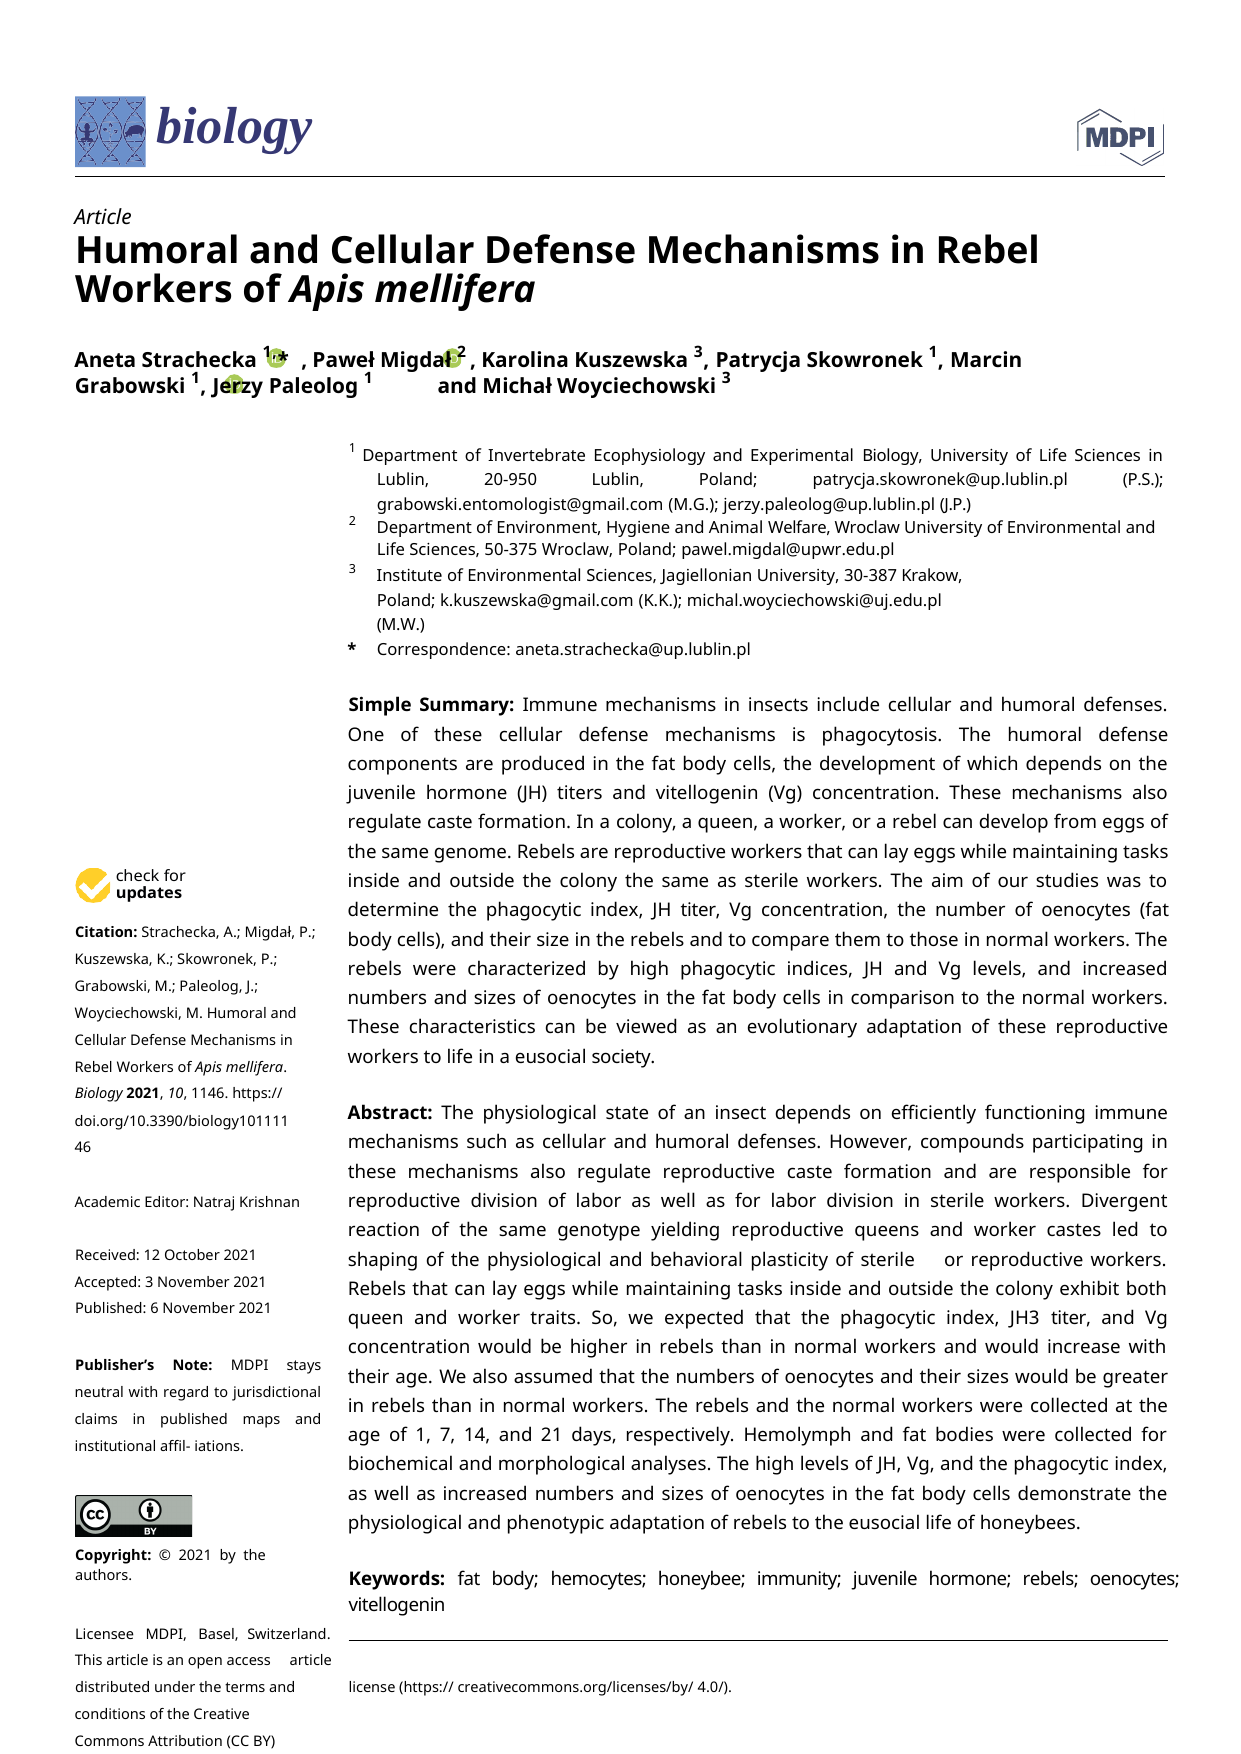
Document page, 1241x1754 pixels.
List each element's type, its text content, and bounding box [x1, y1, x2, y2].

picture [1076, 155, 1164, 166]
text Keywords: fat body; hemocytes; honeybee; immunity; juvenile hormone; rebels; oenocytes; vitellogenin [348, 1566, 1180, 1617]
text Humoral and Cellular Defense Mechanisms in Rebel Workers of Apis mellifera [75, 232, 1140, 311]
text updates [116, 885, 321, 902]
picture [75, 1495, 193, 1537]
picture [75, 868, 111, 903]
text license (https:// creativecommons.org/licenses/by/ 4.0/). [348, 1677, 1180, 1696]
text 2 Department of Environment, Hygiene and Animal Welfare, Wroclaw University of Environmental and [348, 517, 1180, 538]
text 3 Institute of Environmental Sciences, Jagiellonian University, 30-387 Krakow, Poland; k.kuszewska@gmail.com (K.K.); michal.woyciechowski@uj.edu.pl (M.W.) [348, 560, 993, 635]
text Publisher’s Note: MDPI stays neutral with regard to jurisdictional claims in published maps and institutional affil- iations. [74, 1355, 321, 1456]
text Copyright: © 2021 by the authors. [75, 1502, 321, 1584]
text distributed under the terms and conditions of the Creative Commons Attribution (CC BY) [74, 1677, 322, 1750]
text Received: 12 October 2021 [75, 1245, 321, 1265]
subtitle Aneta Strachecka 1,* , Paweł Migdał 2 , Karolina Kuszewska 3, Patrycja Skowronek 1, Marcin Grabowski 1, Jerzy Paleolog 1 and Michał Woyciechowski 3 [74, 346, 1107, 399]
text Biology 2021, 10, 1146. https:// doi.org/10.3390/biology10111146 [74, 1083, 295, 1157]
text Licensee MDPI, Basel, Switzerland. [75, 1623, 1180, 1643]
text Academic Editor: Natraj Krishnan [74, 1192, 321, 1211]
text Simple Summary: Immune mechanisms in insects include cellular and humoral defenses. One of these cellular defense mechanisms is phagocytosis. The humoral defense components are produced in the fat body cells, the development of which depends on the juvenile hormone (JH) titers and vitellogenin (Vg) concentration. These mechanisms also regulate caste formation. In a colony, a queen, a worker, or a rebel can develop from eggs of the same genome. Rebels are reproductive workers that can lay eggs while maintaining tasks inside and outside the colony the same as sterile workers. The aim of our studies was to determine the phagocytic index, JH titer, Vg concentration, the number of oenocytes (fat body cells), and their size in the rebels and to compare them to those in normal workers. The rebels were characterized by high phagocytic indices, JH and Vg levels, and increased numbers and sizes of oenocytes in the fat body cells in comparison to the normal workers. These characteristics can be viewed as an evolutionary adaptation of these reproductive workers to life in a eusocial society. [347, 692, 1169, 1068]
text check for [116, 868, 321, 885]
text Citation: Strachecka, A.; Migdał, P.; Kuszewska, K.; Skowronek, P.; Grabowski, M.; Paleolog, J.; Woyciechowski, M. Humoral and Cellular Defense Mechanisms in Rebel Workers of Apis mellifera. [74, 921, 316, 1076]
text * Correspondence: aneta.strachecka@up.lublin.pl [347, 637, 1180, 660]
picture [75, 98, 146, 165]
text Life Sciences, 50-375 Wroclaw, Poland; pawel.migdal@upwr.edu.pl [377, 539, 1180, 560]
text This article is an open access article [74, 1650, 1180, 1670]
text Published: 6 November 2021 [75, 1298, 321, 1318]
text Accepted: 3 November 2021 [74, 1272, 321, 1291]
text 1 Department of Invertebrate Ecophysiology and Experimental Biology, University of Life Sciences in Lublin, 20-950 Lublin, Poland; patrycja.skowronek@up.lublin.pl (P.S.); grabowski.entomologist@gmail.com (M.G.); jerzy.paleolog@up.lublin.pl (J.P.) [348, 439, 1163, 515]
text Article [74, 205, 1180, 229]
text Abstract: The physiological state of an insect depends on efficiently functioning immune mechanisms such as cellular and humoral defenses. However, compounds participating in these mechanisms also regulate reproductive caste formation and are responsible for reproductive division of labor as well as for labor division in sterile workers. Divergent reaction of the same genotype yielding reproductive queens and worker castes led to shaping of the physiological and behavioral plasticity of sterile or reproductive workers. Rebels that can lay eggs while maintaining tasks inside and outside the colony exhibit both queen and worker traits. So, we expected that the phagocytic index, JH3 titer, and Vg concentration would be higher in rebels than in normal workers and would increase with their age. We also assumed that the numbers of oenocytes and their sizes would be greater in rebels than in normal workers. The rebels and the normal workers were collected at the age of 1, 7, 14, and 21 days, respectively. Hemolymph and fat bodies were collected for biochemical and morphological analyses. The high levels of JH, Vg, and the phagocytic index, as well as increased numbers and sizes of oenocytes in the fat body cells demonstrate the physiological and phenotypic adaptation of rebels to the eusocial life of honeybees. [347, 1099, 1168, 1535]
text biology [156, 96, 1180, 155]
